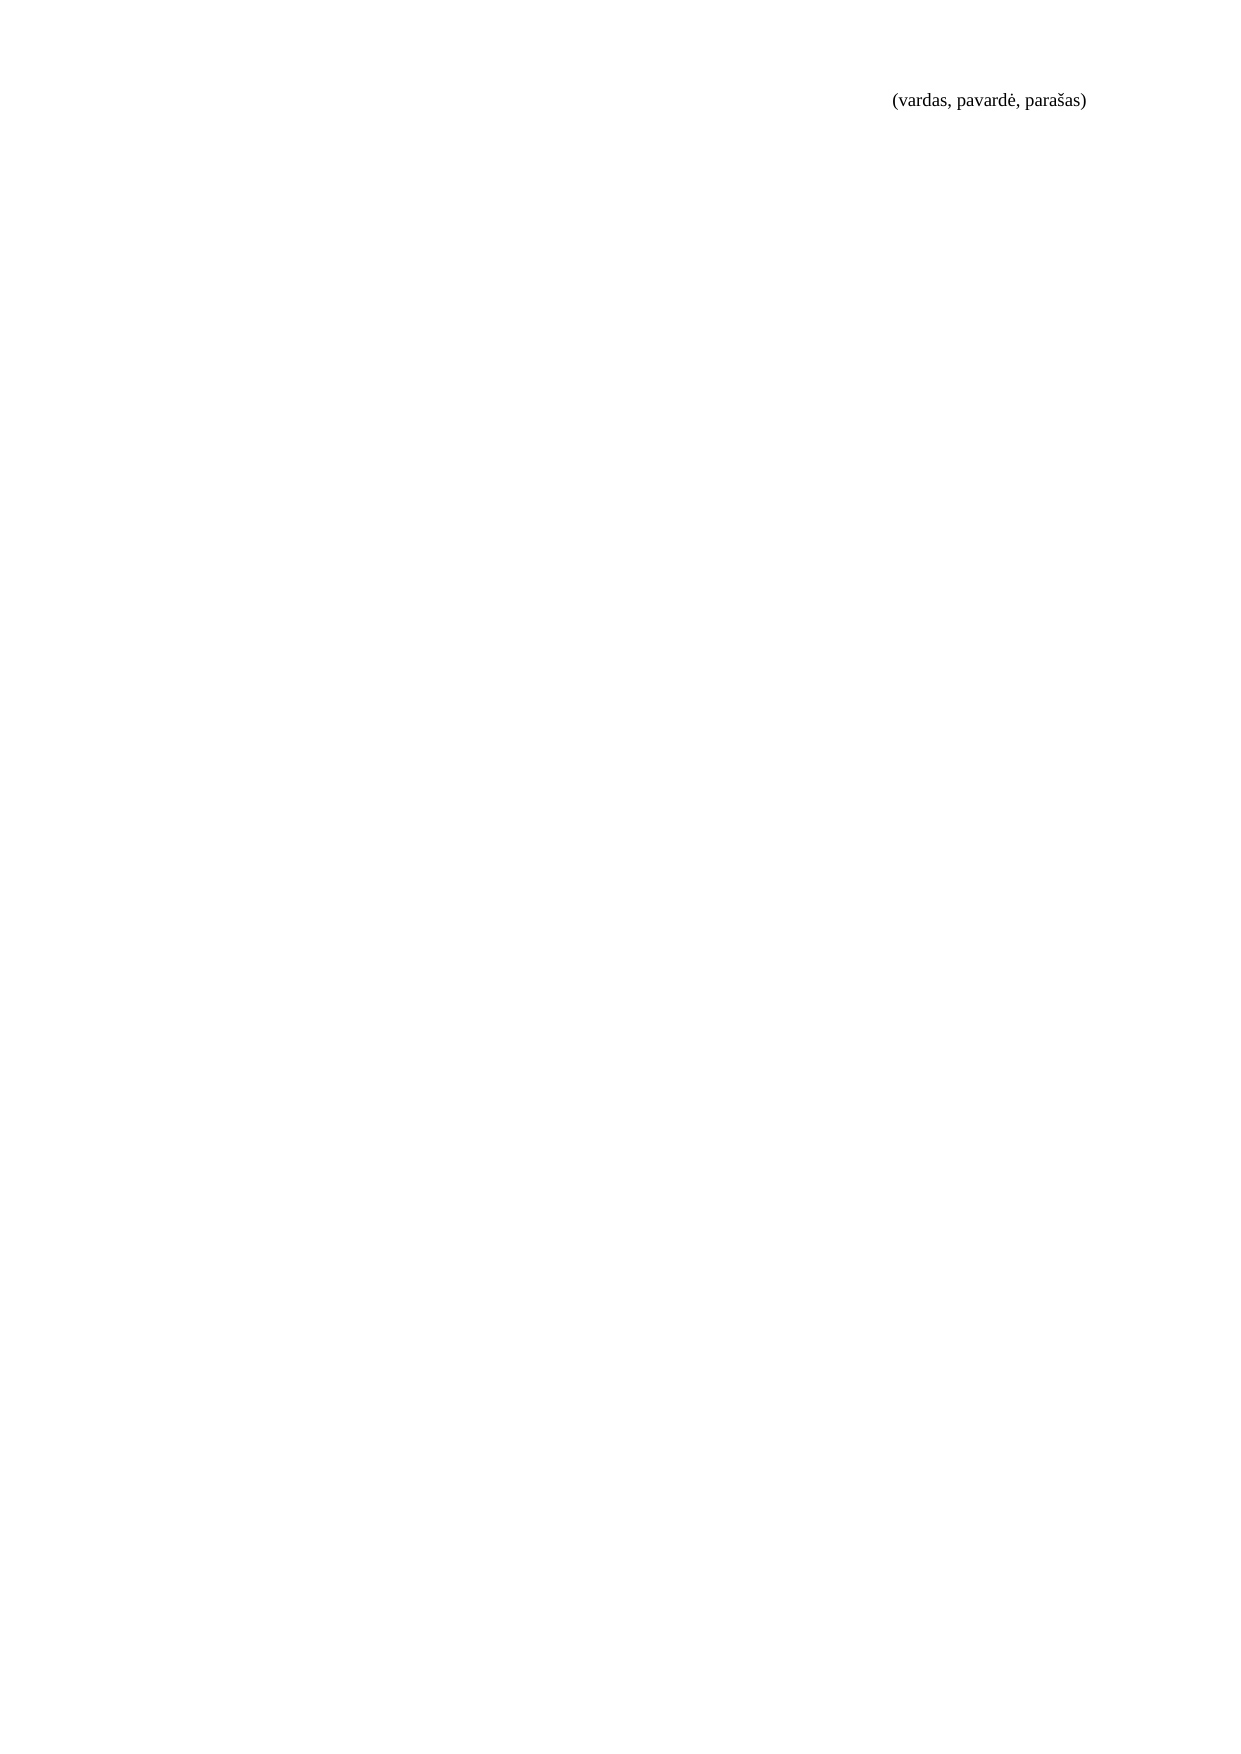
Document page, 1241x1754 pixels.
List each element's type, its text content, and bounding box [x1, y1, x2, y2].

text (vardas, pavardė, parašas) [177, 89, 1181, 110]
